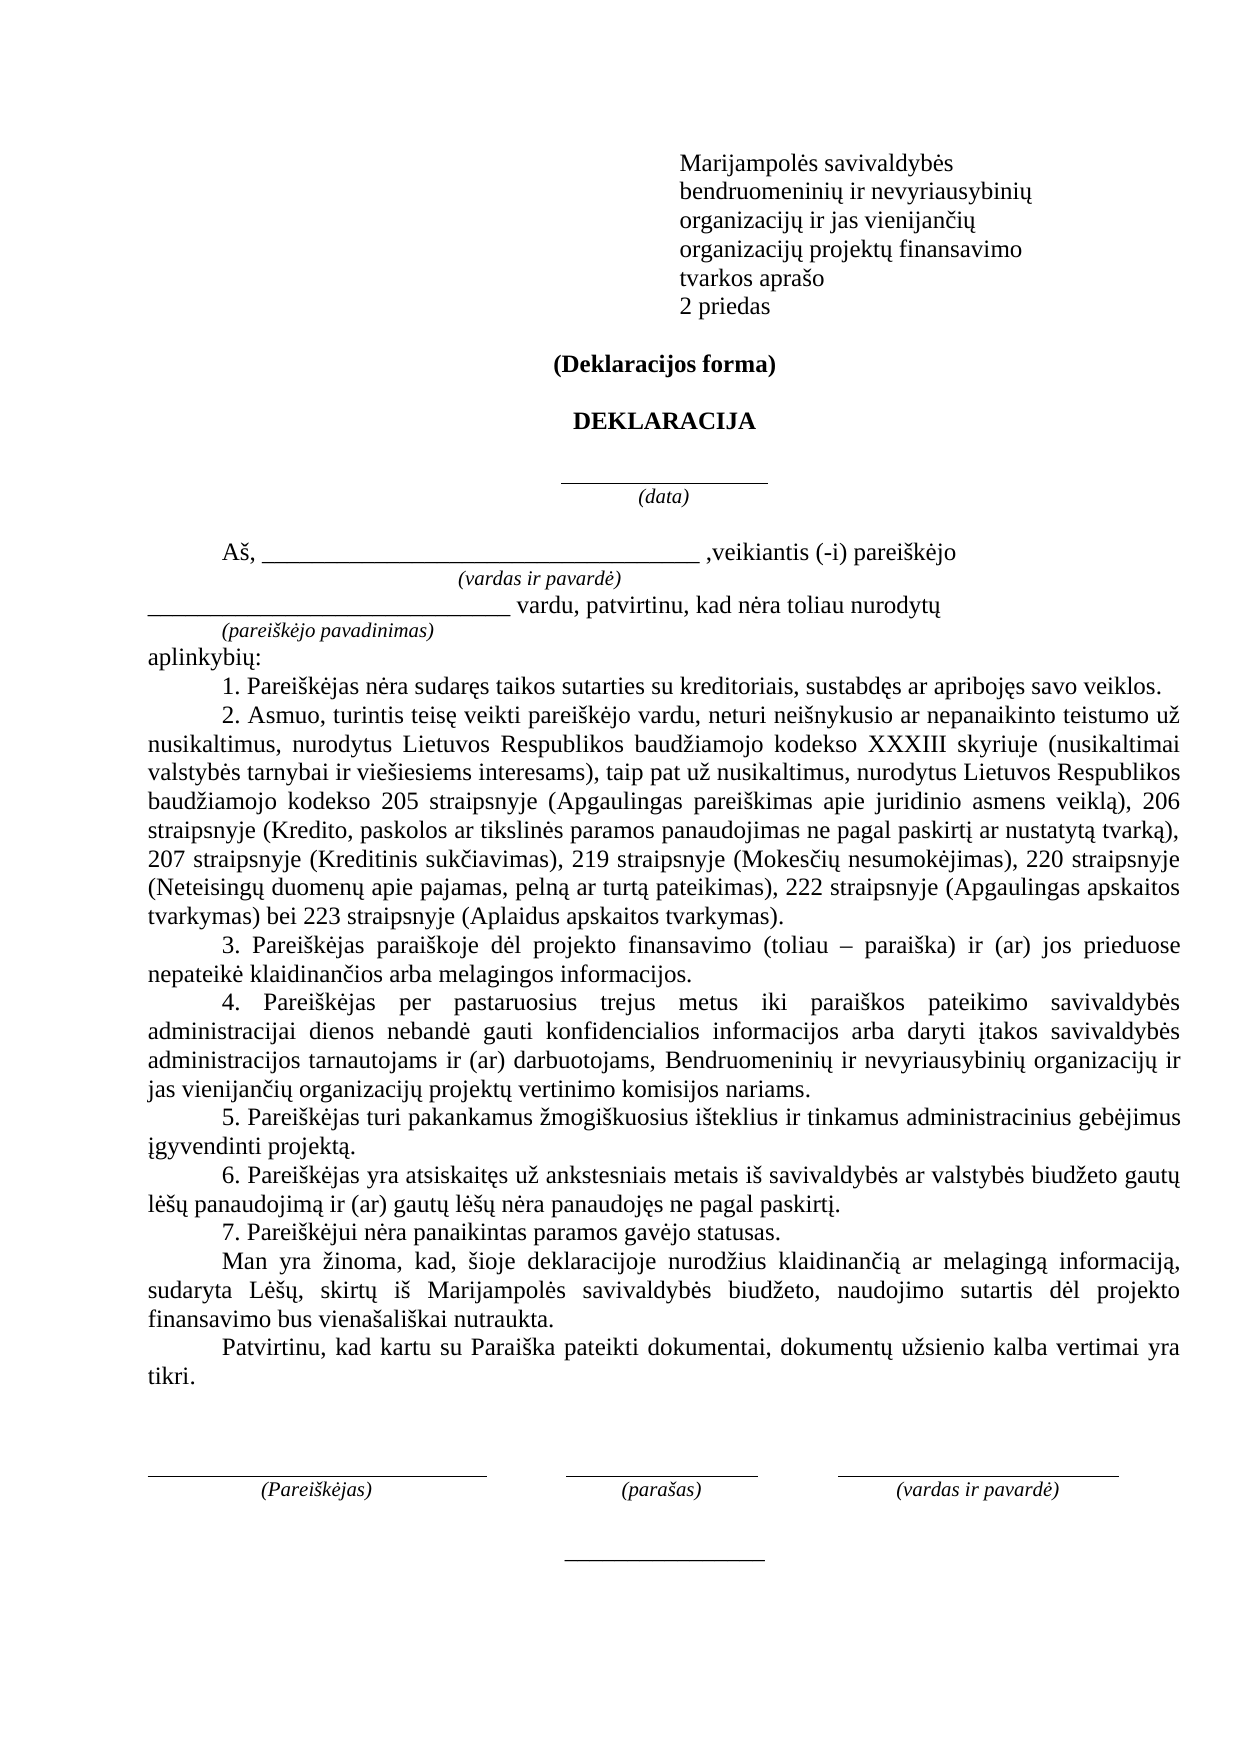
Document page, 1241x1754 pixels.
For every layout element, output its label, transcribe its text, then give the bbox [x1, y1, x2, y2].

text 1. Pareiškėjas nėra sudaręs taikos sutarties su kreditoriais, sustabdęs ar apribojęs savo veiklos. [148, 671, 1181, 700]
text organizacijų ir jas vienijančių [679, 205, 1181, 234]
text tvarkos aprašo [679, 263, 1181, 291]
table_header [758, 1448, 838, 1476]
table_header [561, 454, 768, 483]
text 7. Pareiškėjui nėra panaikintas paramos gavėjo statusas. [148, 1217, 1181, 1246]
table_cell (data) [561, 484, 768, 508]
text Aš, ___________________________________ ,veikiantis (-i) pareiškėjo [148, 537, 1181, 566]
table_cell [487, 1476, 566, 1506]
text _____________________________ vardu, patvirtinu, kad nėra toliau nurodytų [148, 590, 1181, 618]
text (pareiškėjo pavadinimas) [148, 618, 1181, 642]
text 3. Pareiškėjas paraiškoje dėl projekto finansavimo (toliau – paraiška) ir (ar) jos prieduose nepateikė klaidinančios arba melagingos informacijos. [148, 930, 1181, 987]
text (Deklaracijos forma) [148, 349, 1181, 378]
table_header [566, 1448, 758, 1476]
table_header [487, 1448, 566, 1476]
text ________________ [148, 1535, 1181, 1563]
text 2 priedas [679, 291, 1181, 320]
text (vardas ir pavardė) [148, 566, 1181, 590]
table_header [148, 1448, 487, 1476]
table_header [838, 1448, 1119, 1476]
text Marijampolės savivaldybės [679, 148, 1181, 176]
text Patvirtinu, kad kartu su Paraiška pateikti dokumentai, dokumentų užsienio kalba vertimai yra tikri. [148, 1332, 1181, 1390]
table_cell [758, 1476, 838, 1506]
text bendruomeninių ir nevyriausybinių [679, 176, 1181, 205]
text Man yra žinoma, kad, šioje deklaracijoje nurodžius klaidinančią ar melagingą informaciją, sudaryta Lėšų, skirtų iš Marijampolės savivaldybės biudžeto, naudojimo sutartis dėl projekto finansavimo bus vienašališkai nutraukta. [148, 1246, 1181, 1332]
text organizacijų projektų finansavimo [679, 234, 1181, 263]
table_cell (parašas) [566, 1477, 758, 1506]
text 2. Asmuo, turintis teisę veikti pareiškėjo vardu, neturi neišnykusio ar nepanaikinto teistumo už nusikaltimus, nurodytus Lietuvos Respublikos baudžiamojo kodekso XXXIII skyriuje (nusikaltimai valstybės tarnybai ir viešiesiems interesams), taip pat už nusikaltimus, nurodytus Lietuvos Respublikos baudžiamojo kodekso 205 straipsnyje (Apgaulingas pareiškimas apie juridinio asmens veiklą), 206 straipsnyje (Kredito, paskolos ar tikslinės paramos panaudojimas ne pagal paskirtį ar nustatytą tvarką), 207 straipsnyje (Kreditinis sukčiavimas), 219 straipsnyje (Mokesčių nesumokėjimas), 220 straipsnyje (Neteisingų duomenų apie pajamas, pelną ar turtą pateikimas), 222 straipsnyje (Apgaulingas apskaitos tvarkymas) bei 223 straipsnyje (Aplaidus apskaitos tvarkymas). [148, 700, 1181, 930]
text 4. Pareiškėjas per pastaruosius trejus metus iki paraiškos pateikimo savivaldybės administracijai dienos nebandė gauti konfidencialios informacijos arba daryti įtakos savivaldybės administracijos tarnautojams ir (ar) darbuotojams, Bendruomeninių ir nevyriausybinių organizacijų ir jas vienijančių organizacijų projektų vertinimo komisijos nariams. [148, 987, 1181, 1102]
text 6. Pareiškėjas yra atsiskaitęs už ankstesniais metais iš savivaldybės ar valstybės biudžeto gautų lėšų panaudojimą ir (ar) gautų lėšų nėra panaudojęs ne pagal paskirtį. [148, 1160, 1181, 1217]
table_cell (vardas ir pavardė) [838, 1477, 1119, 1506]
table_cell (Pareiškėjas) [148, 1477, 487, 1506]
text 5. Pareiškėjas turi pakankamus žmogiškuosius išteklius ir tinkamus administracinius gebėjimus įgyvendinti projektą. [148, 1102, 1181, 1160]
text DEKLARACIJA [148, 406, 1181, 435]
text aplinkybių: [148, 642, 1181, 671]
